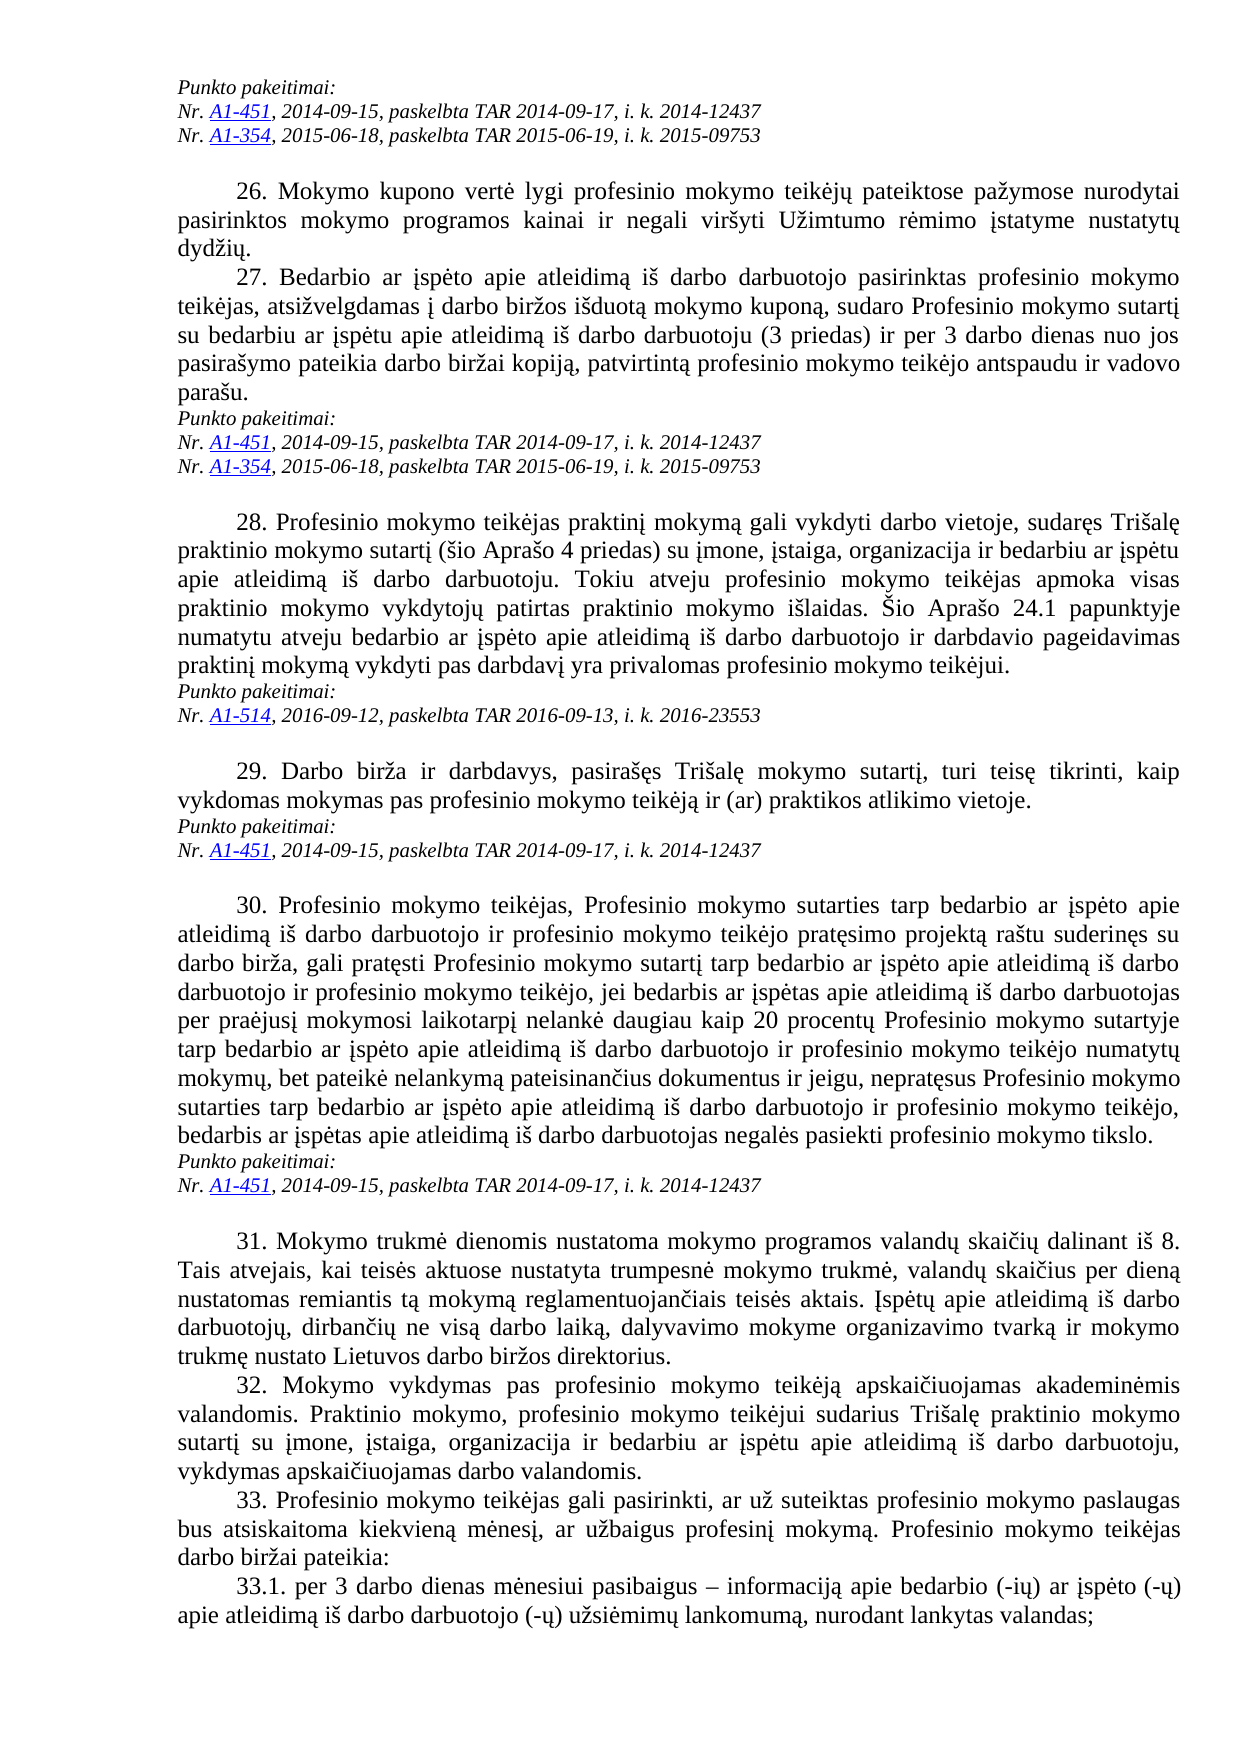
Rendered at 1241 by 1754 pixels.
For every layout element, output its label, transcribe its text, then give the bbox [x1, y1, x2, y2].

text Punkto pakeitimai: [177, 1149, 1181, 1173]
text Nr. A1-451, 2014-09-15, paskelbta TAR 2014-09-17, i. k. 2014-12437 [177, 838, 1181, 862]
text Nr. A1-514, 2016-09-12, paskelbta TAR 2016-09-13, i. k. 2016-23553 [177, 703, 1181, 727]
text Nr. A1-451, 2014-09-15, paskelbta TAR 2014-09-17, i. k. 2014-12437 [177, 430, 1181, 454]
text Punkto pakeitimai: [177, 75, 1181, 99]
text Punkto pakeitimai: [177, 406, 1181, 430]
text 29. Darbo birža ir darbdavys, pasirašęs Trišalę mokymo sutartį, turi teisę tikrinti, kaip vykdomas mokymas pas profesinio mokymo teikėją ir (ar) praktikos atlikimo vietoje. [177, 756, 1181, 814]
text Nr. A1-354, 2015-06-18, paskelbta TAR 2015-06-19, i. k. 2015-09753 [177, 454, 1181, 478]
text 28. Profesinio mokymo teikėjas praktinį mokymą gali vykdyti darbo vietoje, sudaręs Trišalę praktinio mokymo sutartį (šio Aprašo 4 priedas) su įmone, įstaiga, organizacija ir bedarbiu ar įspėtu apie atleidimą iš darbo darbuotoju. Tokiu atveju profesinio mokymo teikėjas apmoka visas praktinio mokymo vykdytojų patirtas praktinio mokymo išlaidas. Šio Aprašo 24.1 papunktyje numatytu atveju bedarbio ar įspėto apie atleidimą iš darbo darbuotojo ir darbdavio pageidavimas praktinį mokymą vykdyti pas darbdavį yra privalomas profesinio mokymo teikėjui. [177, 507, 1181, 679]
text Nr. A1-354, 2015-06-18, paskelbta TAR 2015-06-19, i. k. 2015-09753 [177, 123, 1181, 147]
text 30. Profesinio mokymo teikėjas, Profesinio mokymo sutarties tarp bedarbio ar įspėto apie atleidimą iš darbo darbuotojo ir profesinio mokymo teikėjo pratęsimo projektą raštu suderinęs su darbo birža, gali pratęsti Profesinio mokymo sutartį tarp bedarbio ar įspėto apie atleidimą iš darbo darbuotojo ir profesinio mokymo teikėjo, jei bedarbis ar įspėtas apie atleidimą iš darbo darbuotojas per praėjusį mokymosi laikotarpį nelankė daugiau kaip 20 procentų Profesinio mokymo sutartyje tarp bedarbio ar įspėto apie atleidimą iš darbo darbuotojo ir profesinio mokymo teikėjo numatytų mokymų, bet pateikė nelankymą pateisinančius dokumentus ir jeigu, nepratęsus Profesinio mokymo sutarties tarp bedarbio ar įspėto apie atleidimą iš darbo darbuotojo ir profesinio mokymo teikėjo, bedarbis ar įspėtas apie atleidimą iš darbo darbuotojas negalės pasiekti profesinio mokymo tikslo. [177, 891, 1181, 1149]
text 32. Mokymo vykdymas pas profesinio mokymo teikėją apskaičiuojamas akademinėmis valandomis. Praktinio mokymo, profesinio mokymo teikėjui sudarius Trišalę praktinio mokymo sutartį su įmone, įstaiga, organizacija ir bedarbiu ar įspėtu apie atleidimą iš darbo darbuotoju, vykdymas apskaičiuojamas darbo valandomis. [177, 1370, 1181, 1485]
text 27. Bedarbio ar įspėto apie atleidimą iš darbo darbuotojo pasirinktas profesinio mokymo teikėjas, atsižvelgdamas į darbo biržos išduotą mokymo kuponą, sudaro Profesinio mokymo sutartį su bedarbiu ar įspėtu apie atleidimą iš darbo darbuotoju (3 priedas) ir per 3 darbo dienas nuo jos pasirašymo pateikia darbo biržai kopiją, patvirtintą profesinio mokymo teikėjo antspaudu ir vadovo parašu. [177, 262, 1181, 406]
text Nr. A1-451, 2014-09-15, paskelbta TAR 2014-09-17, i. k. 2014-12437 [177, 1173, 1181, 1197]
text Punkto pakeitimai: [177, 814, 1181, 838]
text 33.1. per 3 darbo dienas mėnesiui pasibaigus – informaciją apie bedarbio (-ių) ar įspėto (-ų) apie atleidimą iš darbo darbuotojo (-ų) užsiėmimų lankomumą, nurodant lankytas valandas; [177, 1571, 1181, 1629]
text Punkto pakeitimai: [177, 679, 1181, 703]
text 33. Profesinio mokymo teikėjas gali pasirinkti, ar už suteiktas profesinio mokymo paslaugas bus atsiskaitoma kiekvieną mėnesį, ar užbaigus profesinį mokymą. Profesinio mokymo teikėjas darbo biržai pateikia: [177, 1485, 1181, 1571]
text Nr. A1-451, 2014-09-15, paskelbta TAR 2014-09-17, i. k. 2014-12437 [177, 99, 1181, 123]
text 31. Mokymo trukmė dienomis nustatoma mokymo programos valandų skaičių dalinant iš 8. Tais atvejais, kai teisės aktuose nustatyta trumpesnė mokymo trukmė, valandų skaičius per dieną nustatomas remiantis tą mokymą reglamentuojančiais teisės aktais. Įspėtų apie atleidimą iš darbo darbuotojų, dirbančių ne visą darbo laiką, dalyvavimo mokyme organizavimo tvarką ir mokymo trukmę nustato Lietuvos darbo biržos direktorius. [177, 1226, 1181, 1370]
text 26. Mokymo kupono vertė lygi profesinio mokymo teikėjų pateiktose pažymose nurodytai pasirinktos mokymo programos kainai ir negali viršyti Užimtumo rėmimo įstatyme nustatytų dydžių. [177, 176, 1181, 262]
